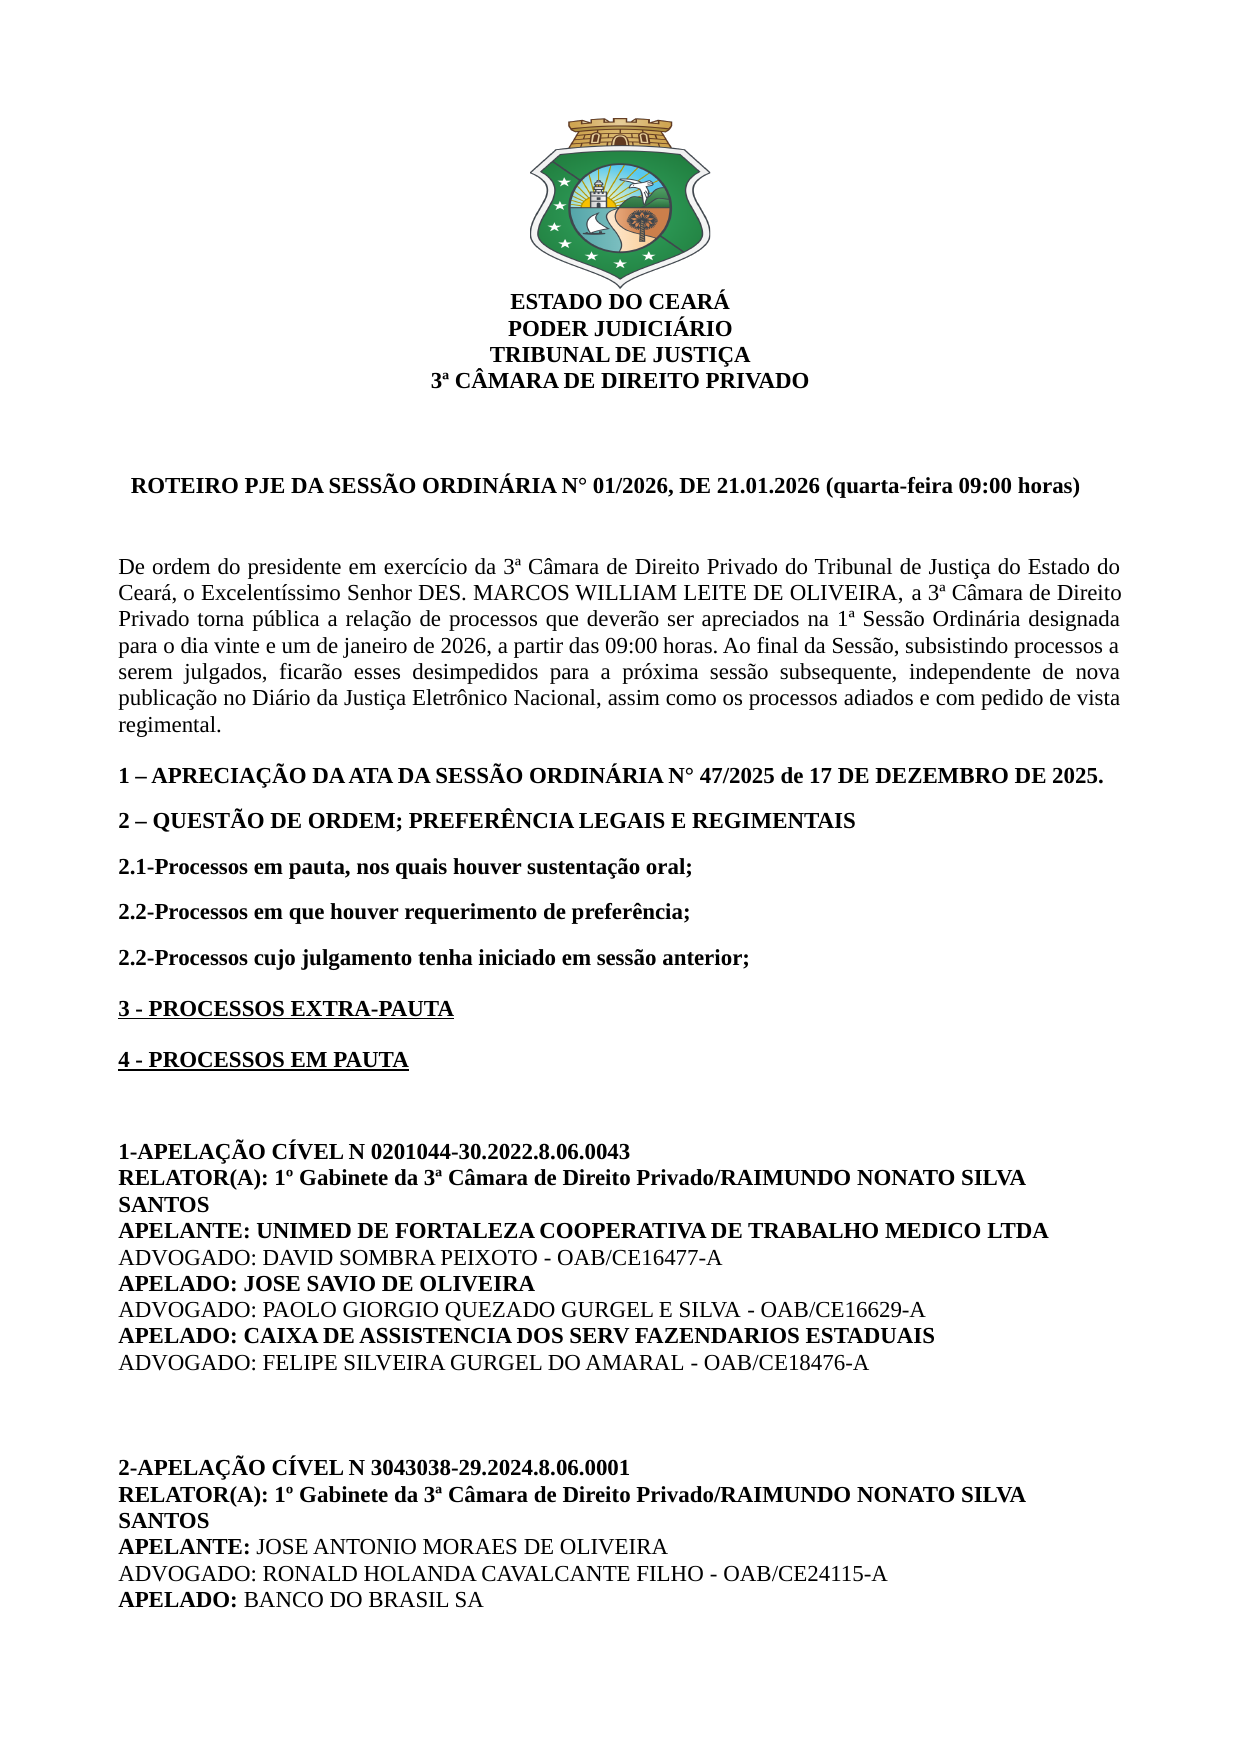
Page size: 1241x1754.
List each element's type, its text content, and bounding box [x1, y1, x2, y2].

text ESTADO DO CEARÁ [118, 288, 1122, 315]
text 2.2-Processos em que houver requerimento de preferência; [118, 898, 1122, 925]
text 3 - PROCESSOS EXTRA-PAUTA [118, 995, 1122, 1022]
text PODER JUDICIÁRIO [118, 315, 1122, 341]
text De ordem do presidente em exercício da 3ª Câmara de Direito Privado do Tribunal de Justiça do Estado do Ceará, o Excelentíssimo Senhor DES. MARCOS WILLIAM LEITE DE OLIVEIRA, a 3ª Câmara de Direito Privado torna pública a relação de processos que deverão ser apreciados na 1ª Sessão Ordinária designada para o dia vinte e um de janeiro de 2026, a partir das 09:00 horas. Ao final da Sessão, subsistindo processos a serem julgados, ficarão esses desimpedidos para a próxima sessão subsequente, independente de nova publicação no Diário da Justiça Eletrônico Nacional, assim como os processos adiados e com pedido de vista regimental. [118, 553, 1122, 737]
text 2.1-Processos em pauta, nos quais houver sustentação oral; [118, 853, 1122, 879]
text ROTEIRO PJE DA SESSÃO ORDINÁRIA N° 01/2026, DE 21.01.2026 (quarta-feira 09:00 horas) [89, 473, 1122, 528]
text 1-APELAÇÃO CÍVEL N 0201044-30.2022.8.06.0043 RELATOR(A): 1º Gabinete da 3ª Câmara de Direito Privado/RAIMUNDO NONATO SILVA SANTOS APELANTE: UNIMED DE FORTALEZA COOPERATIVA DE TRABALHO MEDICO LTDA ADVOGADO: DAVID SOMBRA PEIXOTO - OAB/CE16477-A APELADO: JOSE SAVIO DE OLIVEIRA ADVOGADO: PAOLO GIORGIO QUEZADO GURGEL E SILVA - OAB/CE16629-A APELADO: CAIXA DE ASSISTENCIA DOS SERV FAZENDARIOS ESTADUAIS ADVOGADO: FELIPE SILVEIRA GURGEL DO AMARAL - OAB/CE18476-A 2-APELAÇÃO CÍVEL N 3043038-29.2024.8.06.0001 RELATOR(A): 1º Gabinete da 3ª Câmara de Direito Privado/RAIMUNDO NONATO SILVA SANTOS APELANTE: JOSE ANTONIO MORAES DE OLIVEIRA ADVOGADO: RONALD HOLANDA CAVALCANTE FILHO - OAB/CE24115-A APELADO: BANCO DO BRASIL SA [118, 1138, 1122, 1612]
text 2 – QUESTÃO DE ORDEM; PREFERÊNCIA LEGAIS E REGIMENTAIS [118, 808, 1122, 834]
text 2.2-Processos cujo julgamento tenha iniciado em sessão anterior; [118, 944, 1122, 970]
text TRIBUNAL DE JUSTIÇA [118, 341, 1122, 367]
text 1 – APRECIAÇÃO DA ATA DA SESSÃO ORDINÁRIA N° 47/2025 de 17 DE DEZEMBRO DE 2025. [118, 762, 1122, 788]
text 3ª CÂMARA DE DIREITO PRIVADO [118, 367, 1122, 394]
picture [530, 118, 711, 289]
text 4 - PROCESSOS EM PAUTA [118, 1047, 1122, 1073]
